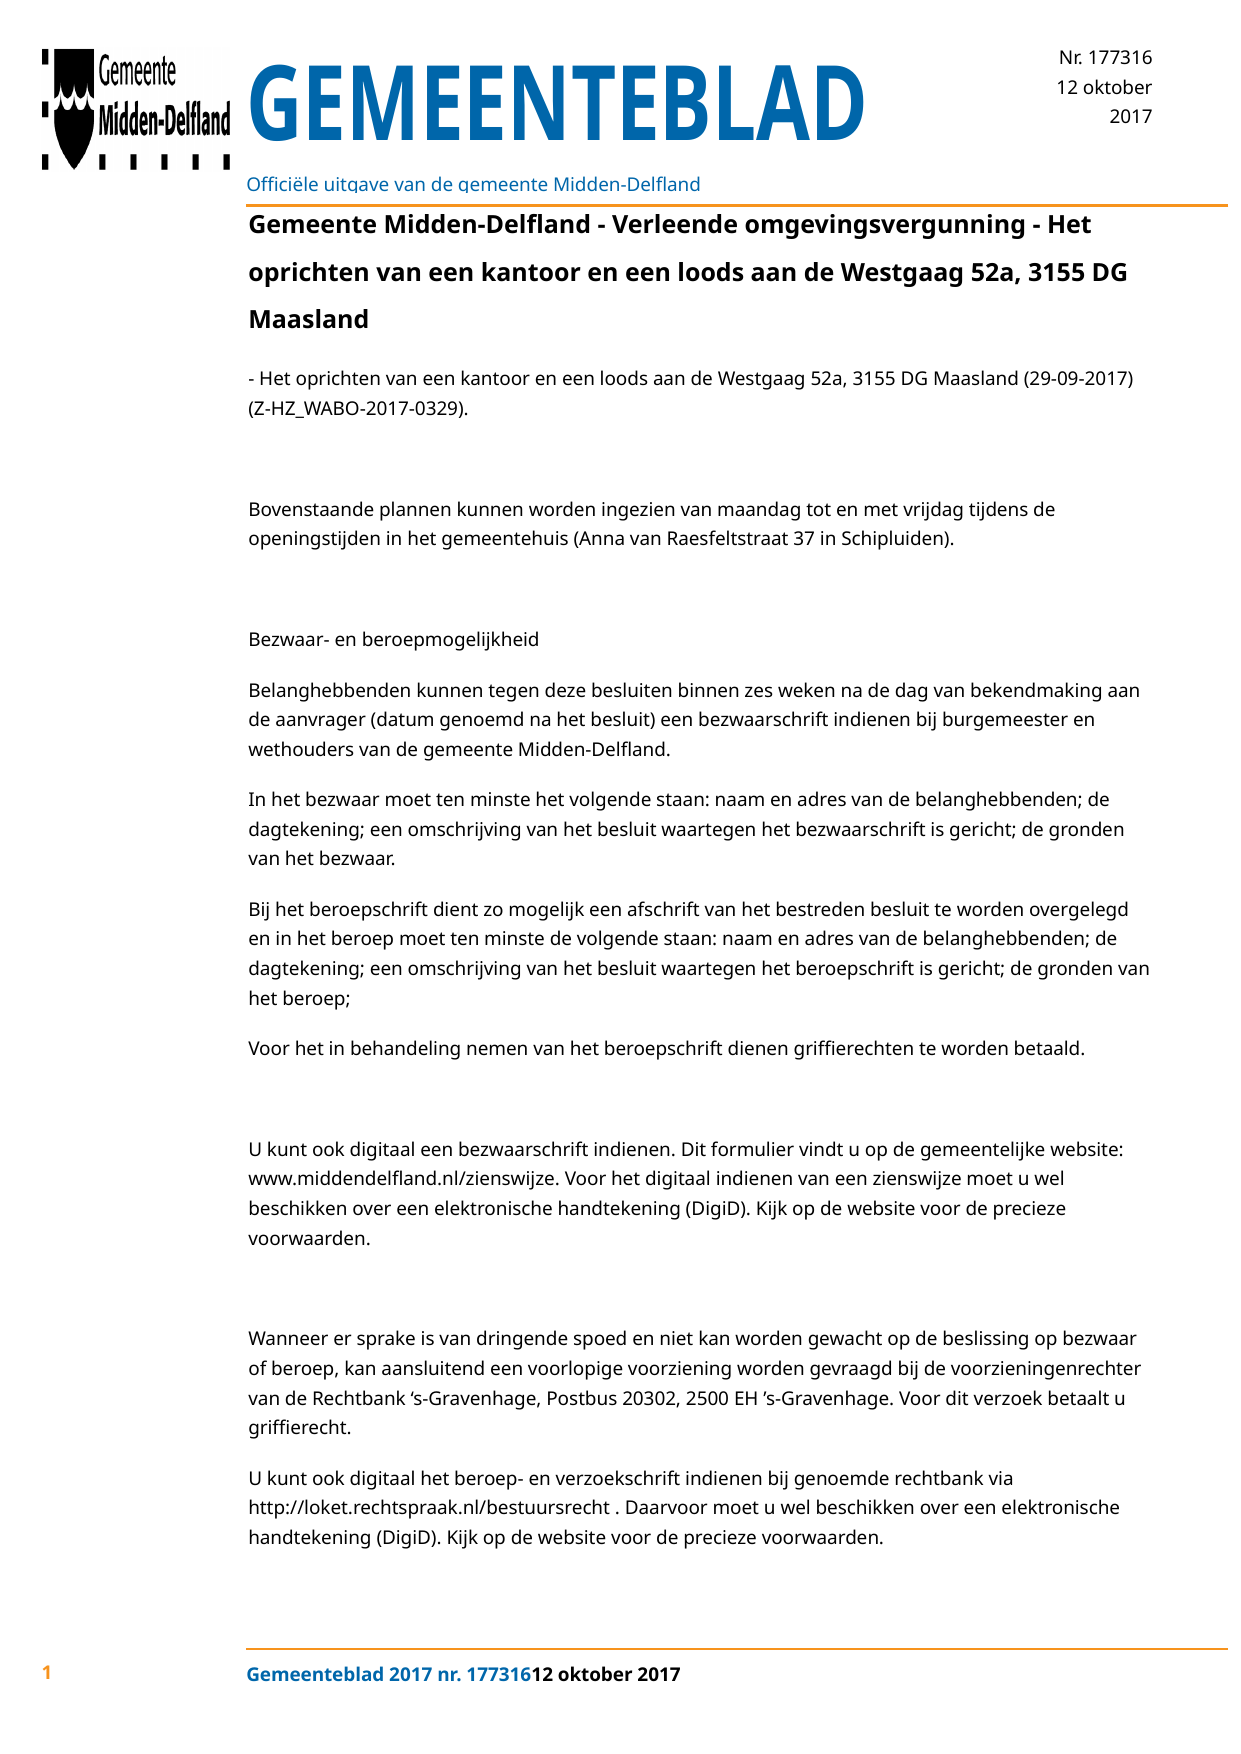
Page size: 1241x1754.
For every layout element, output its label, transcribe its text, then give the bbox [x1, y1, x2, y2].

text Gemeente Midden-Delfland - Verleende omgevingsvergunning - Het oprichten van een kantoor en een loods aan de Westgaag 52a, 3155 DG Maasland [248, 207, 1152, 336]
picture [41, 47, 231, 172]
text Bij het beroepschrift dient zo mogelijk een afschrift van het bestreden besluit te worden overgelegd en in het beroep moet ten minste de volgende staan: naam en adres van de belanghebbenden; de dagtekening; een omschrijving van het besluit waartegen het beroepschrift is gericht; de gronden van het beroep; [248, 896, 1152, 1010]
text U kunt ook digitaal het beroep- en verzoekschrift indienen bij genoemde rechtbank via http://loket.rechtspraak.nl/bestuursrecht . Daarvoor moet u wel beschikken over een elektronische handtekening (DigiD). Kijk op de website voor de precieze voorwaarden. [248, 1465, 1152, 1549]
text Belanghebbenden kunnen tegen deze besluiten binnen zes weken na de dag van bekendmaking aan de aanvrager (datum genoemd na het besluit) een bezwaarschrift indienen bij burgemeester en wethouders van de gemeente Midden-Delfland. [248, 677, 1152, 762]
text - Het oprichten van een kantoor en een loods aan de Westgaag 52a, 3155 DG Maasland (29-09-2017) (Z-HZ_WABO-2017-0329). [248, 366, 1152, 421]
text Wanneer er sprake is van dringende spoed en niet kan worden gewacht op de beslissing op bezwaar of beroep, kan aansluitend een voorlopige voorziening worden gevraagd bij de voorzieningenrechter van de Rechtbank ‘s-Gravenhage, Postbus 20302, 2500 EH ’s-Gravenhage. Voor dit verzoek betaalt u griffierecht. [248, 1326, 1152, 1440]
text Bovenstaande plannen kunnen worden ingezien van maandag tot en met vrijdag tijdens de openingstijden in het gemeentehuis (Anna van Raesfeltstraat 37 in Schipluiden). [248, 496, 1152, 551]
text In het bezwaar moet ten minste het volgende staan: naam en adres van de belanghebbenden; de dagtekening; een omschrijving van het besluit waartegen het bezwaarschrift is gericht; de gronden van het bezwaar. [248, 786, 1152, 871]
text Voor het in behandeling nemen van het beroepschrift dienen griffierechten te worden betaald. [248, 1035, 1152, 1061]
text U kunt ook digitaal een bezwaarschrift indienen. Dit formulier vindt u op de gemeentelijke website: www.middendelfland.nl/zienswijze. Voor het digitaal indienen van een zienswijze moet u wel beschikken over een elektronische handtekening (DigiD). Kijk op de website voor de precieze voorwaarden. [248, 1136, 1152, 1250]
text Bezwaar- en beroepmogelijkheid [248, 626, 1152, 652]
